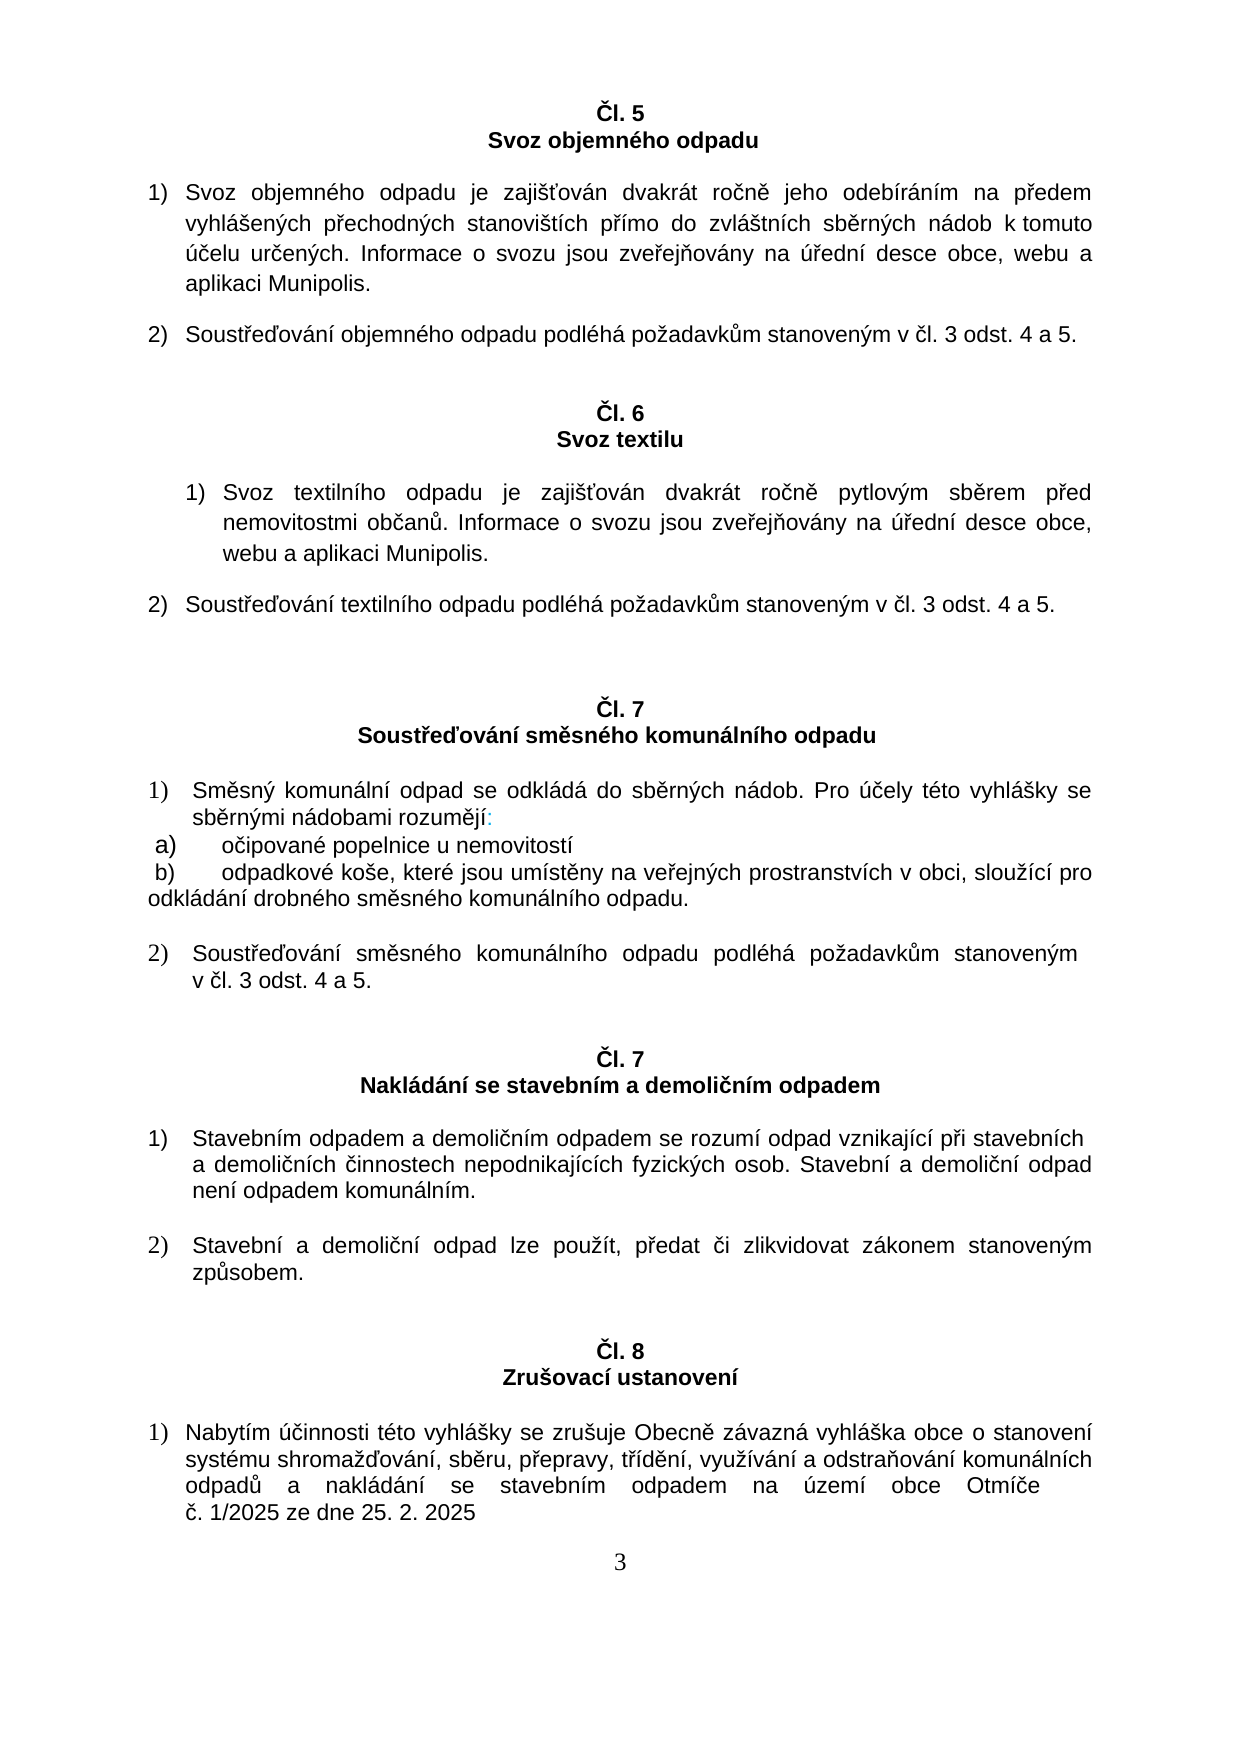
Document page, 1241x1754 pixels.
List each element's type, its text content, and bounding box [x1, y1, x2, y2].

list Soustřeďování směsného komunálního odpadu podléhá požadavkům stanoveným v čl. 3 odst. 4 a 5. [148, 938, 1092, 993]
text Čl. 8 [148, 1338, 1092, 1364]
list očipované popelnice u nemovitostí [148, 830, 1092, 859]
list Svoz textilního odpadu je zajišťován dvakrát ročně pytlovým sběrem před nemovitostmi občanů. Informace o svozu jsou zveřejňovány na úřední desce obce, webu a aplikaci Munipolis. [185, 479, 1092, 566]
list Svoz objemného odpadu je zajišťován dvakrát ročně jeho odebíráním na předem vyhlášených přechodných stanovištích přímo do zvláštních sběrných nádob k tomuto účelu určených. Informace o svozu jsou zveřejňovány na úřední desce obce, webu a aplikaci Munipolis. [148, 179, 1092, 296]
list Směsný komunální odpad se odkládá do sběrných nádob. Pro účely této vyhlášky se sběrnými nádobami rozumějí: [148, 775, 1092, 830]
text Čl. 7 [148, 1046, 1092, 1072]
list Stavební a demoliční odpad lze použít, předat či zlikvidovat zákonem stanoveným způsobem. [148, 1230, 1092, 1285]
text Svoz textilu [148, 426, 1092, 453]
list Nabytím účinnosti této vyhlášky se zrušuje Obecně závazná vyhláška obce o stanovení systému shromažďování, sběru, přepravy, třídění, využívání a odstraňování komunálních odpadů a nakládání se stavebním odpadem na území obce Otmíče č. 1/2025 ze dne 25. 2. 2025 [148, 1417, 1092, 1525]
text Soustřeďování směsného komunálního odpadu [148, 722, 1092, 749]
text Zrušovací ustanovení [148, 1364, 1092, 1391]
list Soustřeďování textilního odpadu podléhá požadavkům stanoveným v čl. 3 odst. 4 a 5. [148, 591, 1092, 617]
text Čl. 7 [148, 696, 1092, 722]
list odpadkové koše, které jsou umístěny na veřejných prostranstvích v obci, sloužící pro odkládání drobného směsného komunálního odpadu. [148, 859, 1092, 912]
text Nakládání se stavebním a demoličním odpadem [148, 1072, 1092, 1098]
text Svoz objemného odpadu [148, 127, 1092, 153]
text Čl. 6 [148, 400, 1092, 426]
list Soustřeďování objemného odpadu podléhá požadavkům stanoveným v čl. 3 odst. 4 a 5. [148, 321, 1092, 347]
text Čl. 5 [148, 100, 1092, 127]
list Stavebním odpadem a demoličním odpadem se rozumí odpad vznikající při stavebních a demoličních činnostech nepodnikajících fyzických osob. Stavební a demoliční odpad není odpadem komunálním. [148, 1125, 1092, 1204]
